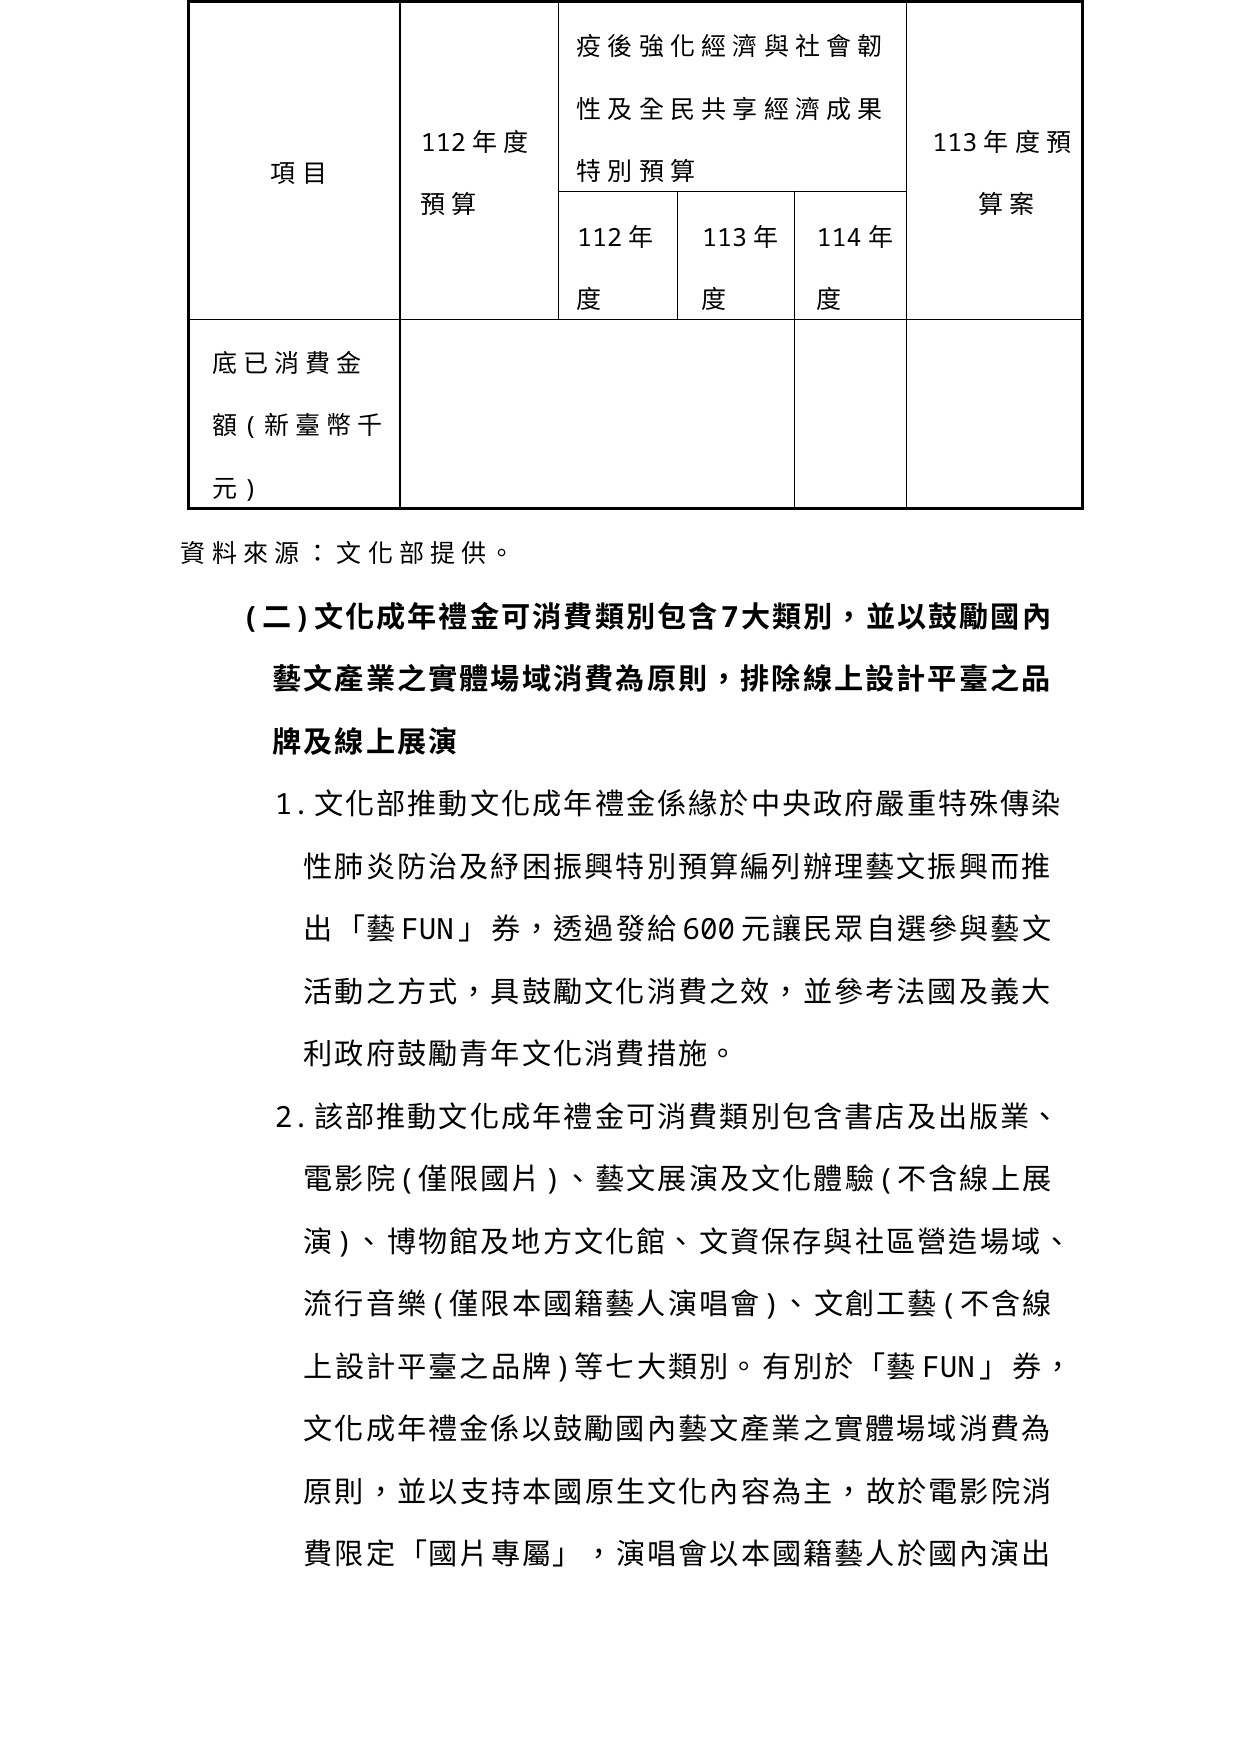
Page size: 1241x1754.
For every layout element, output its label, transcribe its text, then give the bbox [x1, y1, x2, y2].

text (二)文化成年禮金可消費類別包含7大類別，並以鼓勵國內藝文產業之實體場域消費為原則，排除線上設計平臺之品牌及線上展演 [236, 573, 1063, 760]
table_header 項目 [190, 3, 399, 319]
text 1.文化部推動文化成年禮金係緣於中央政府嚴重特殊傳染性肺炎防治及紓困振興特別預算編列辦理藝文振興而推出「藝FUN」券，透過發給600元讓民眾自選參與藝文活動之方式，具鼓勵文化消費之效，並參考法國及義大利政府鼓勵青年文化消費措施。 [266, 760, 1063, 1073]
table_cell 底已消費金額(新臺幣千元) [190, 320, 399, 507]
table_header 112年度預算 [401, 3, 558, 319]
table_cell [401, 320, 794, 507]
text 資料來源：文化部提供。 [177, 510, 1063, 573]
table_header 疫後強化經濟與社會韌性及全民共享經濟成果特別預算 [559, 3, 906, 191]
text 2.該部推動文化成年禮金可消費類別包含書店及出版業、電影院(僅限國片)、藝文展演及文化體驗(不含線上展演)、博物館及地方文化館、文資保存與社區營造場域、流行音樂(僅限本國籍藝人演唱會)、文創工藝(不含線上設計平臺之品牌)等七大類別。有別於「藝FUN」券，文化成年禮金係以鼓勵國內藝文產業之實體場域消費為原則，並以支持本國原生文化內容為主，故於電影院消費限定「國片專屬」，演唱會以本國籍藝人於國內演出消費折抵為主(詳表2)。另鑑於目前疫情已趨緩，為鼓勵青年走出戶外，進行實體消費及體驗，故排除線上設計平臺之品牌及線上展演。 [266, 1073, 1063, 1573]
table_cell 113年度 [678, 192, 794, 319]
table_cell - [907, 320, 1081, 507]
table_cell 114年度 [795, 192, 906, 319]
table_header 113年度預算案 [907, 3, 1081, 319]
table_cell - [795, 320, 906, 507]
table_cell 112年度 [559, 192, 677, 319]
